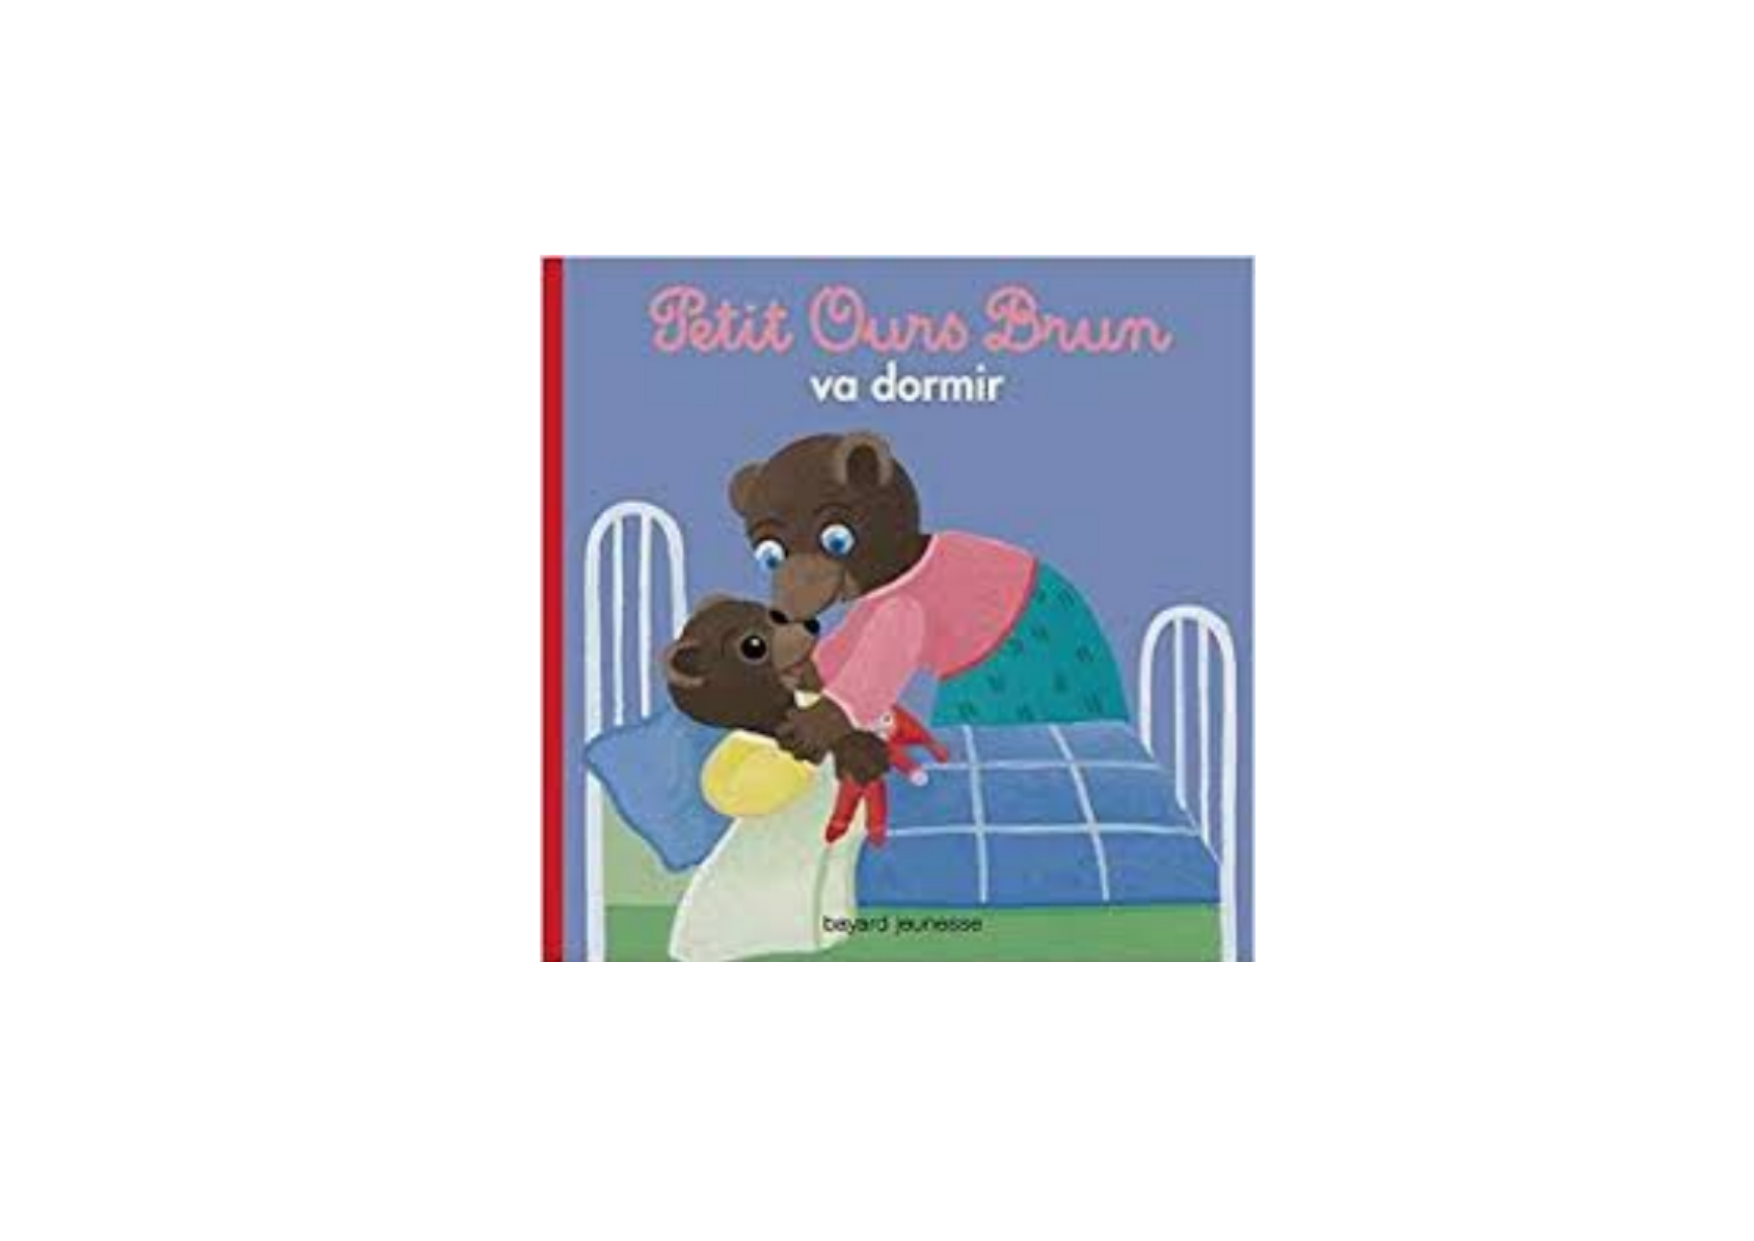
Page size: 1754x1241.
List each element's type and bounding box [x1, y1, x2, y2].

picture [523, 235, 1287, 962]
